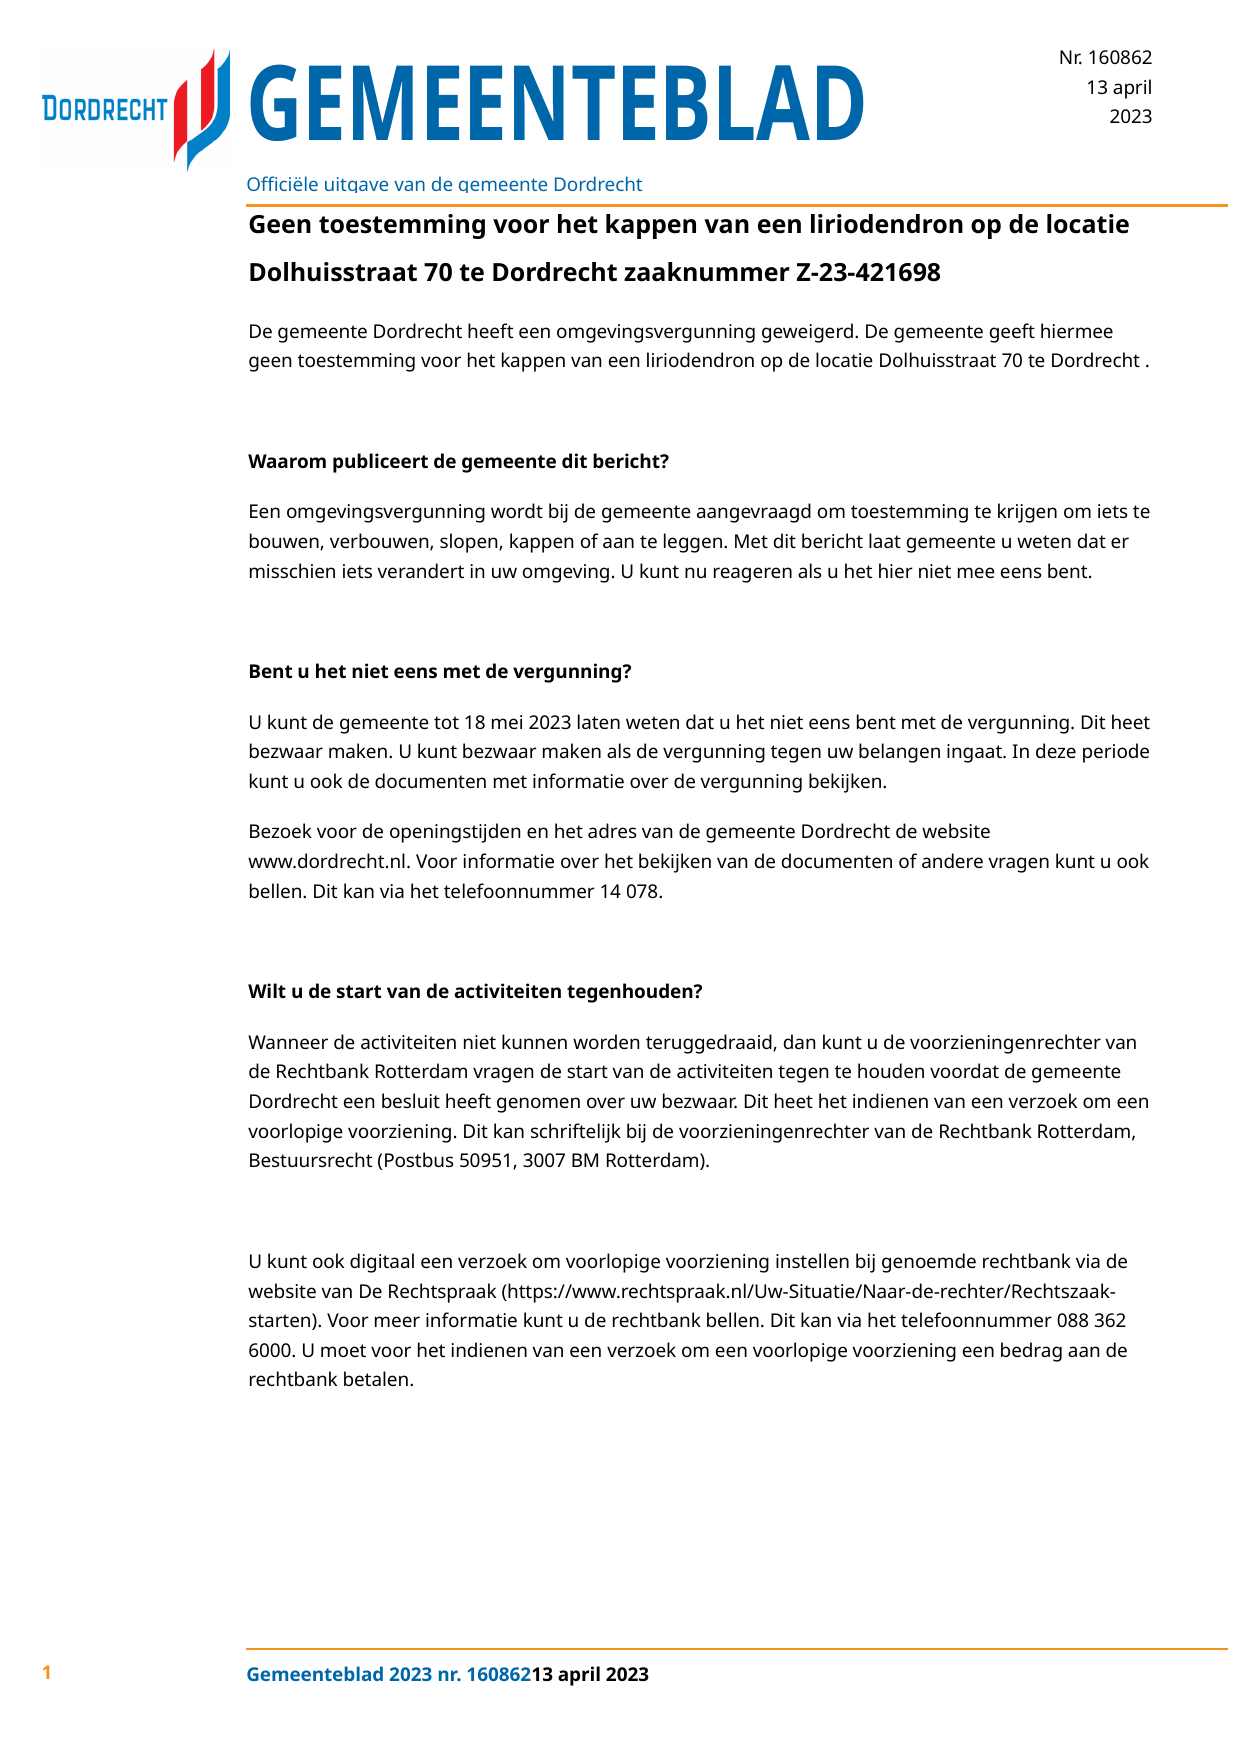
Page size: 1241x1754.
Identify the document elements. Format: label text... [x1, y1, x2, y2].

text Waarom publiceert de gemeente dit bericht? [248, 448, 1152, 474]
text Geen toestemming voor het kappen van een liriodendron op de locatie Dolhuisstraat 70 te Dordrecht zaaknummer Z-23-421698 [248, 207, 1152, 288]
text Wanneer de activiteiten niet kunnen worden teruggedraaid, dan kunt u de voorzieningenrechter van de Rechtbank Rotterdam vragen de start van de activiteiten tegen te houden voordat de gemeente Dordrecht een besluit heeft genomen over uw bezwaar. Dit heet het indienen van een verzoek om een voorlopige voorziening. Dit kan schriftelijk bij de voorzieningenrechter van de Rechtbank Rotterdam, Bestuursrecht (Postbus 50951, 3007 BM Rotterdam). [248, 1029, 1152, 1173]
text Bent u het niet eens met de vergunning? [248, 659, 1152, 684]
text U kunt de gemeente tot 18 mei 2023 laten weten dat u het niet eens bent met de vergunning. Dit heet bezwaar maken. U kunt bezwaar maken als de vergunning tegen uw belangen ingaat. In deze periode kunt u ook de documenten met informatie over de vergunning bekijken. [248, 709, 1152, 794]
picture [41, 47, 231, 172]
text U kunt ook digitaal een verzoek om voorlopige voorziening instellen bij genoemde rechtbank via de website van De Rechtspraak (https://www.rechtspraak.nl/Uw-Situatie/Naar-de-rechter/Rechtszaak-starten). Voor meer informatie kunt u de rechtbank bellen. Dit kan via het telefoonnummer 088 362 6000. U moet voor het indienen van een verzoek om een voorlopige voorziening een bedrag aan de rechtbank betalen. [248, 1248, 1152, 1392]
text Bezoek voor de openingstijden en het adres van de gemeente Dordrecht de website www.dordrecht.nl. Voor informatie over het bekijken van de documenten of andere vragen kunt u ook bellen. Dit kan via het telefoonnummer 14 078. [248, 819, 1152, 904]
text Wilt u de start van de activiteiten tegenhouden? [248, 979, 1152, 1004]
text Een omgevingsvergunning wordt bij de gemeente aangevraagd om toestemming te krijgen om iets te bouwen, verbouwen, slopen, kappen of aan te leggen. Met dit bericht laat gemeente u weten dat er misschien iets verandert in uw omgeving. U kunt nu reageren als u het hier niet mee eens bent. [248, 499, 1152, 584]
text De gemeente Dordrecht heeft een omgevingsvergunning geweigerd. De gemeente geeft hiermee geen toestemming voor het kappen van een liriodendron op de locatie Dolhuisstraat 70 te Dordrecht . [248, 318, 1152, 373]
